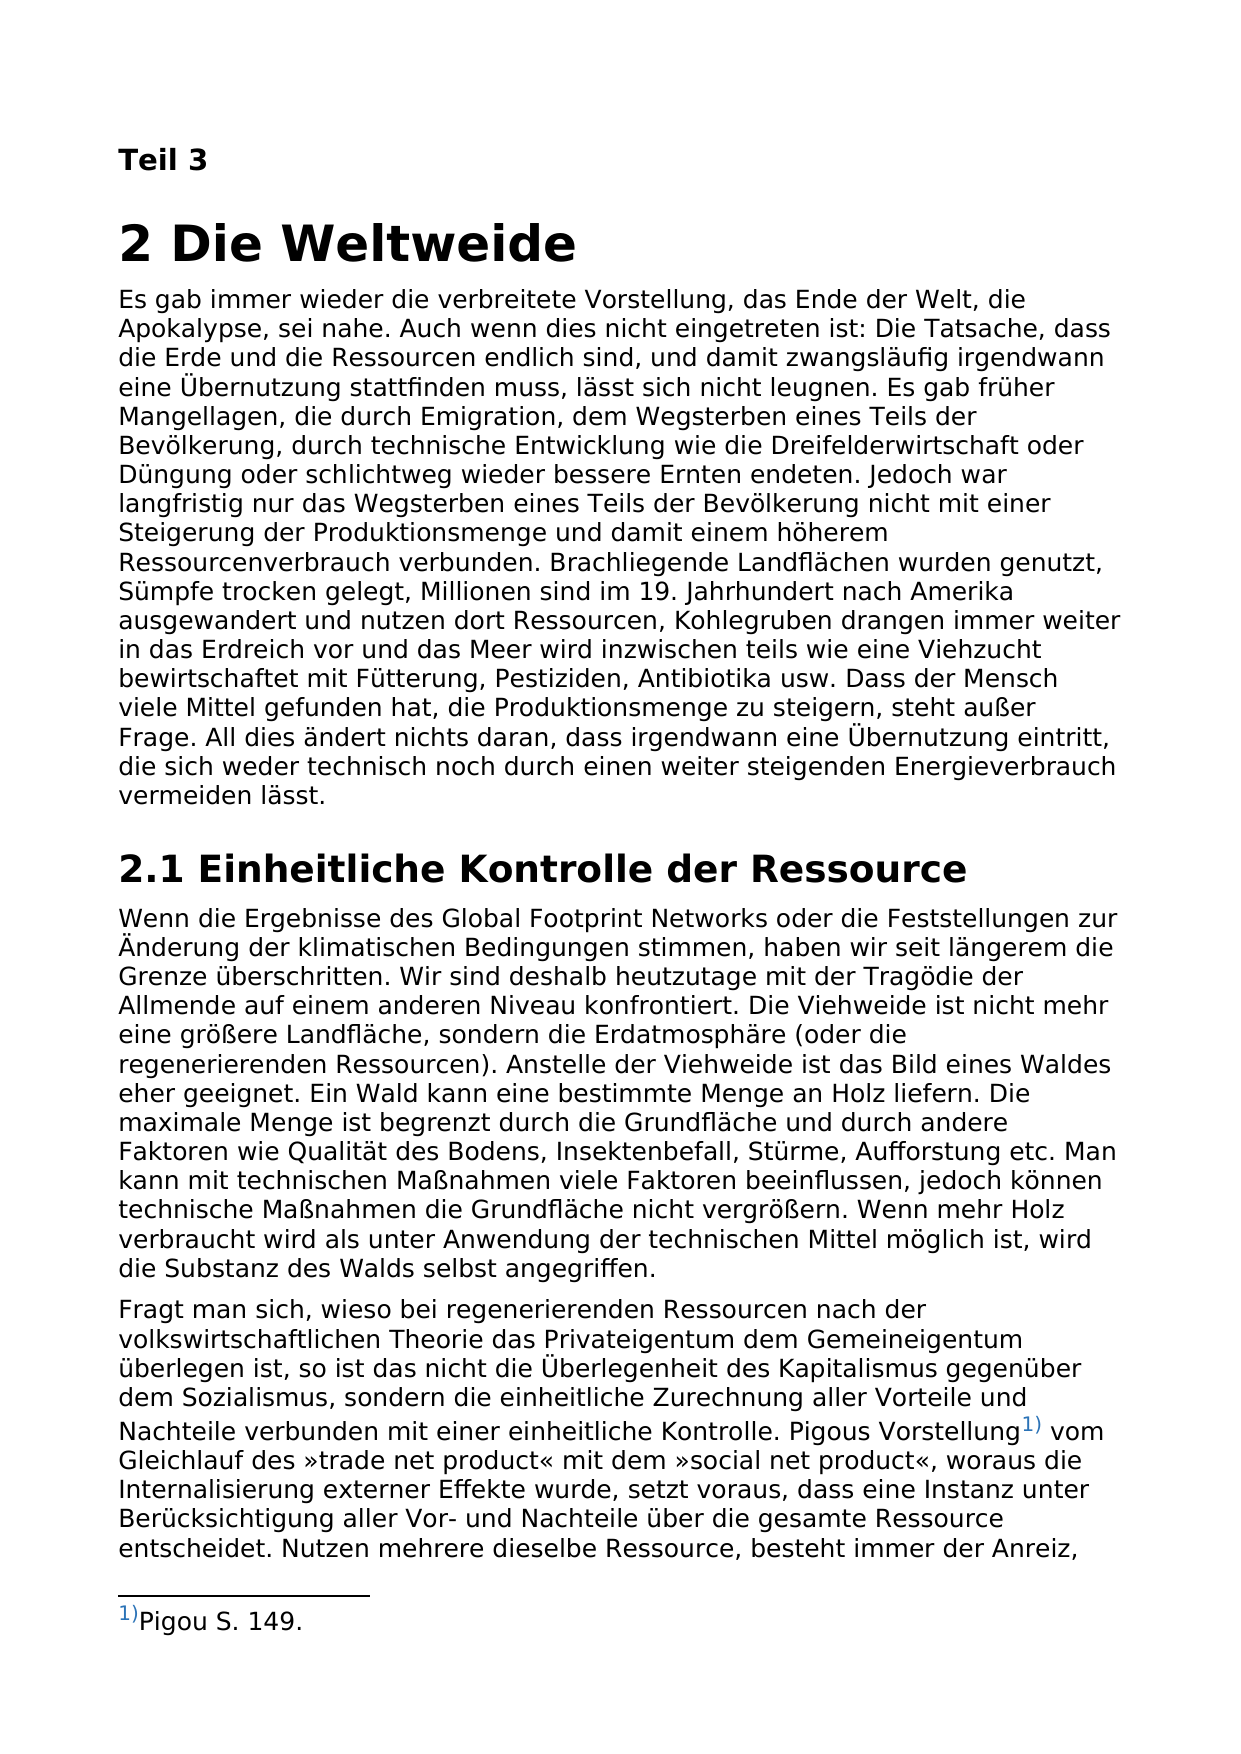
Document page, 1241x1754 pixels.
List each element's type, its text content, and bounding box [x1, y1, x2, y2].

subtitle 2.1 Einheitliche Kontrolle der Ressource [118, 848, 1122, 891]
text Fragt man sich, wieso bei regenerierenden Ressourcen nach der volkswirtschaftlichen Theorie das Privateigentum dem Gemeineigentum überlegen ist, so ist das nicht die Überlegenheit des Kapitalismus gegenüber dem Sozialismus, sondern die einheitliche Zurechnung aller Vorteile und Nachteile verbunden mit einer einheitliche Kontrolle. Pigous Vorstellung vom Gleichlauf des »trade net product« mit dem »social net product«, woraus die Internalisierung externer Effekte wurde, setzt voraus, dass eine Instanz unter Berücksichtigung aller Vor- und Nachteile über die gesamte Ressource entscheidet. Nutzen mehrere dieselbe Ressource, besteht immer der Anreiz, [118, 1296, 1122, 1563]
text Wenn die Ergebnisse des Global Footprint Networks oder die Feststellungen zur Änderung der klimatischen Bedingungen stimmen, haben wir seit längerem die Grenze überschritten. Wir sind deshalb heutzutage mit der Tragödie der Allmende auf einem anderen Niveau konfrontiert. Die Viehweide ist nicht mehr eine größere Landfläche, sondern die Erdatmosphäre (oder die regenerierenden Ressourcen). Anstelle der Viehweide ist das Bild eines Waldes eher geeignet. Ein Wald kann eine bestimmte Menge an Holz liefern. Die maximale Menge ist begrenzt durch die Grundfläche und durch andere Faktoren wie Qualität des Bodens, Insektenbefall, Stürme, Aufforstung etc. Man kann mit technischen Maßnahmen viele Faktoren beeinflussen, jedoch können technische Maßnahmen die Grundfläche nicht vergrößern. Wenn mehr Holz verbraucht wird als unter Anwendung der technischen Mittel möglich ist, wird die Substanz des Walds selbst angegriffen. [118, 904, 1122, 1283]
subtitle 2 Die Weltweide [118, 214, 1122, 273]
text Es gab immer wieder die verbreitete Vorstellung, das Ende der Welt, die Apokalypse, sei nahe. Auch wenn dies nicht eingetreten ist: Die Tatsache, dass die Erde und die Ressourcen endlich sind, und damit zwangsläufig irgendwann eine Übernutzung stattfinden muss, lässt sich nicht leugnen. Es gab früher Mangellagen, die durch Emigration, dem Wegsterben eines Teils der Bevölkerung, durch technische Entwicklung wie die Dreifelderwirtschaft oder Düngung oder schlichtweg wieder bessere Ernten endeten. Jedoch war langfristig nur das Wegsterben eines Teils der Bevölkerung nicht mit einer Steigerung der Produktionsmenge und damit einem höherem Ressourcenverbrauch verbunden. Brachliegende Landflächen wurden genutzt, Sümpfe trocken gelegt, Millionen sind im 19. Jahrhundert nach Amerika ausgewandert und nutzen dort Ressourcen, Kohlegruben drangen immer weiter in das Erdreich vor und das Meer wird inzwischen teils wie eine Viehzucht bewirtschaftet mit Fütterung, Pestiziden, Antibiotika usw. Dass der Mensch viele Mittel gefunden hat, die Produktionsmenge zu steigern, steht außer Frage. All dies ändert nichts daran, dass irgendwann eine Übernutzung eintritt, die sich weder technisch noch durch einen weiter steigenden Energieverbrauch vermeiden lässt. [118, 285, 1122, 810]
subtitle Teil 3 [118, 143, 1122, 177]
text Pigou S. 149. [118, 1602, 1122, 1636]
